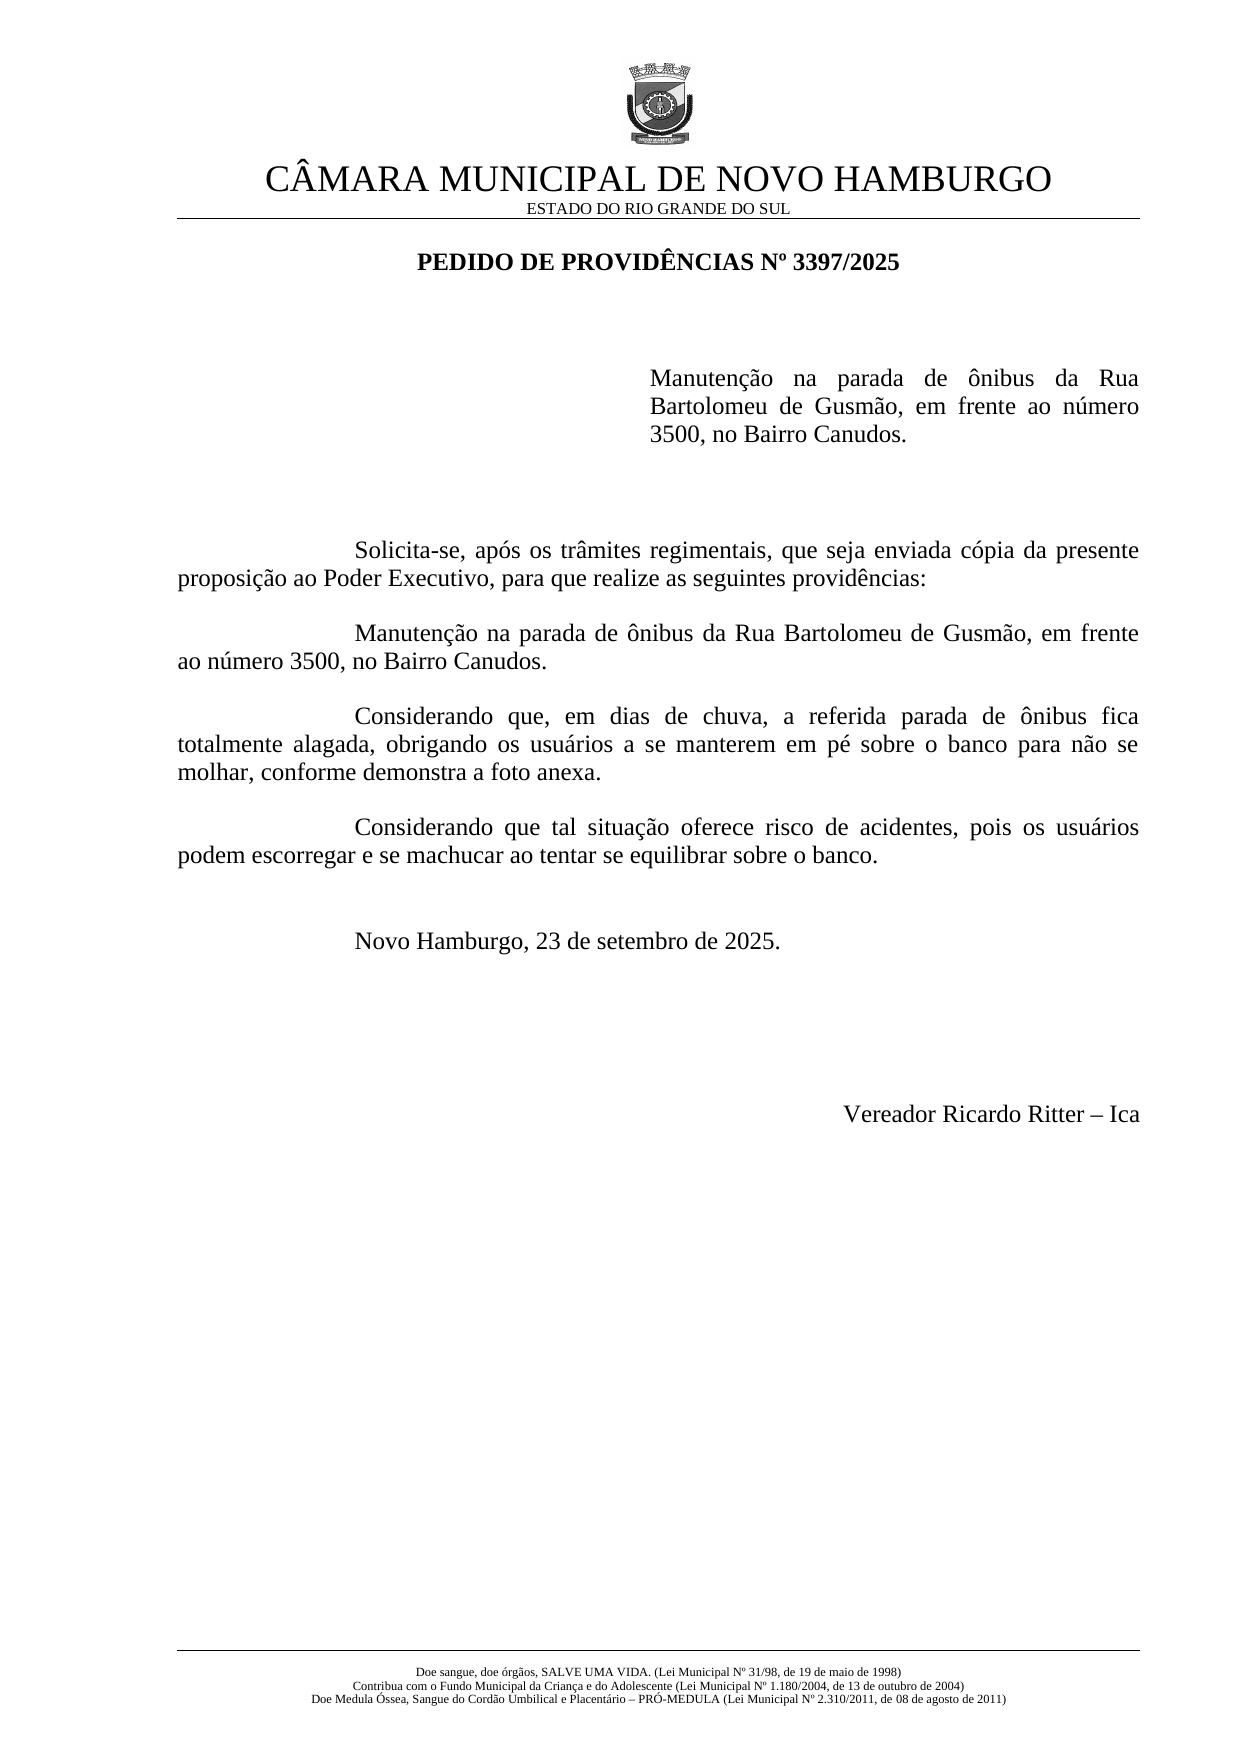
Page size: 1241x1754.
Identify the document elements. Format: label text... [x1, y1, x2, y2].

text Vereador Ricardo Ritter – Ica [177, 1101, 1140, 1128]
text Considerando que, em dias de chuva, a referida parada de ônibus fica totalmente alagada, obrigando os usuários a se manterem em pé sobre o banco para não se molhar, conforme demonstra a foto anexa. [177, 702, 1140, 786]
text Manutenção na parada de ônibus da Rua Bartolomeu de Gusmão, em frente ao número 3500, no Bairro Canudos. [177, 619, 1140, 675]
text PEDIDO DE PROVIDÊNCIAS Nº 3397/2025 [177, 248, 1140, 276]
text Solicita-se, após os trâmites regimentais, que seja enviada cópia da presente proposição ao Poder Executivo, para que realize as seguintes providências: [177, 536, 1140, 592]
text Novo Hamburgo, 23 de setembro de 2025. [177, 927, 1140, 955]
text Considerando que tal situação oferece risco de acidentes, pois os usuários podem escorregar e se machucar ao tentar se equilibrar sobre o banco. [177, 813, 1140, 869]
text Manutenção na parada de ônibus da Rua Bartolomeu de Gusmão, em frente ao número 3500, no Bairro Canudos. [649, 364, 1140, 448]
